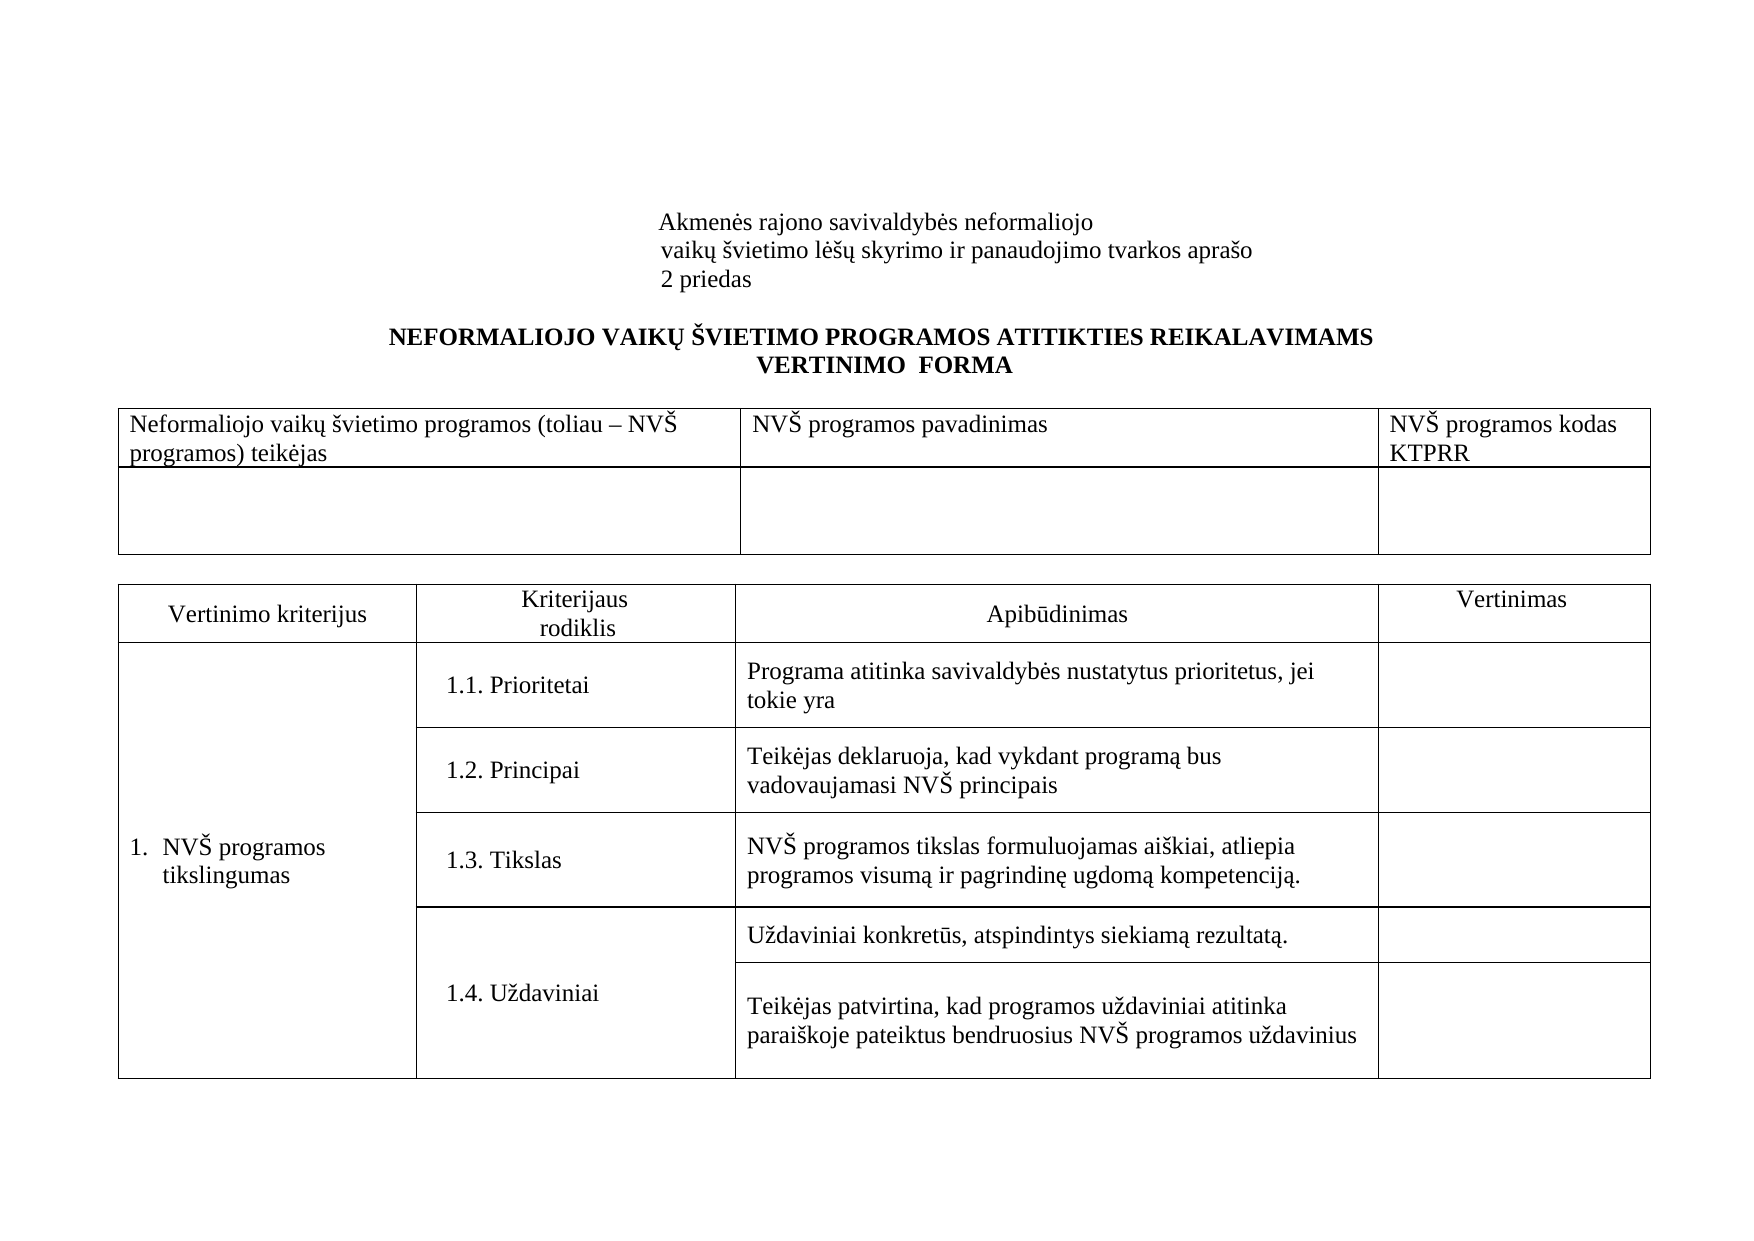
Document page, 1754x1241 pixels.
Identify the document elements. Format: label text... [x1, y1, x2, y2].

table_header Vertinimas [1379, 585, 1650, 642]
table_cell [1379, 643, 1650, 727]
text VERTINIMO FORMA [118, 350, 1651, 379]
table_header Vertinimo kriterijus [119, 585, 416, 642]
table_cell Uždaviniai konkretūs, atspindintys siekiamą rezultatą. [736, 908, 1378, 962]
table_cell [741, 468, 1378, 554]
table_cell 1.4. Uždaviniai [417, 908, 735, 1078]
table_header NVŠ programos kodas KTPRR [1379, 409, 1650, 466]
table_cell Teikėjas deklaruoja, kad vykdant programą bus vadovaujamasi NVŠ principais [736, 728, 1378, 812]
table_cell [1379, 963, 1650, 1078]
table_cell 1. NVŠ programos tikslingumas [119, 643, 416, 1078]
table_cell 1.1. Prioritetai [417, 643, 735, 727]
table_header Apibūdinimas [736, 585, 1378, 642]
table_cell NVŠ programos tikslas formuluojamas aiškiai, atliepia programos visumą ir pagrindinę ugdomą kompetenciją. [736, 813, 1378, 906]
table_cell 1.3. Tikslas [417, 813, 735, 906]
table_cell [1379, 813, 1650, 906]
text Neformaliojo vaikų ŠVIETIMO programOS atitikties reikalavimams [118, 322, 1651, 350]
table_header Neformaliojo vaikų švietimo programos (toliau – NVŠ programos) teikėjas [119, 409, 740, 466]
table_cell [119, 468, 740, 554]
table_cell 1.2. Principai [417, 728, 735, 812]
table_cell Programa atitinka savivaldybės nustatytus prioritetus, jei tokie yra [736, 643, 1378, 727]
text Akmenės rajono savivaldybės neformaliojo [523, 207, 1651, 235]
table_header Kriterijaus rodiklis [417, 585, 735, 642]
table_header NVŠ programos pavadinimas [741, 409, 1378, 466]
table_cell [1379, 728, 1650, 812]
table_cell [1379, 468, 1650, 554]
text 2 priedas [658, 264, 1651, 293]
table_cell Teikėjas patvirtina, kad programos uždaviniai atitinka paraiškoje pateiktus bendruosius NVŠ programos uždavinius [736, 963, 1378, 1078]
text vaikų švietimo lėšų skyrimo ir panaudojimo tvarkos aprašo [658, 235, 1651, 264]
table_cell [1379, 908, 1650, 962]
